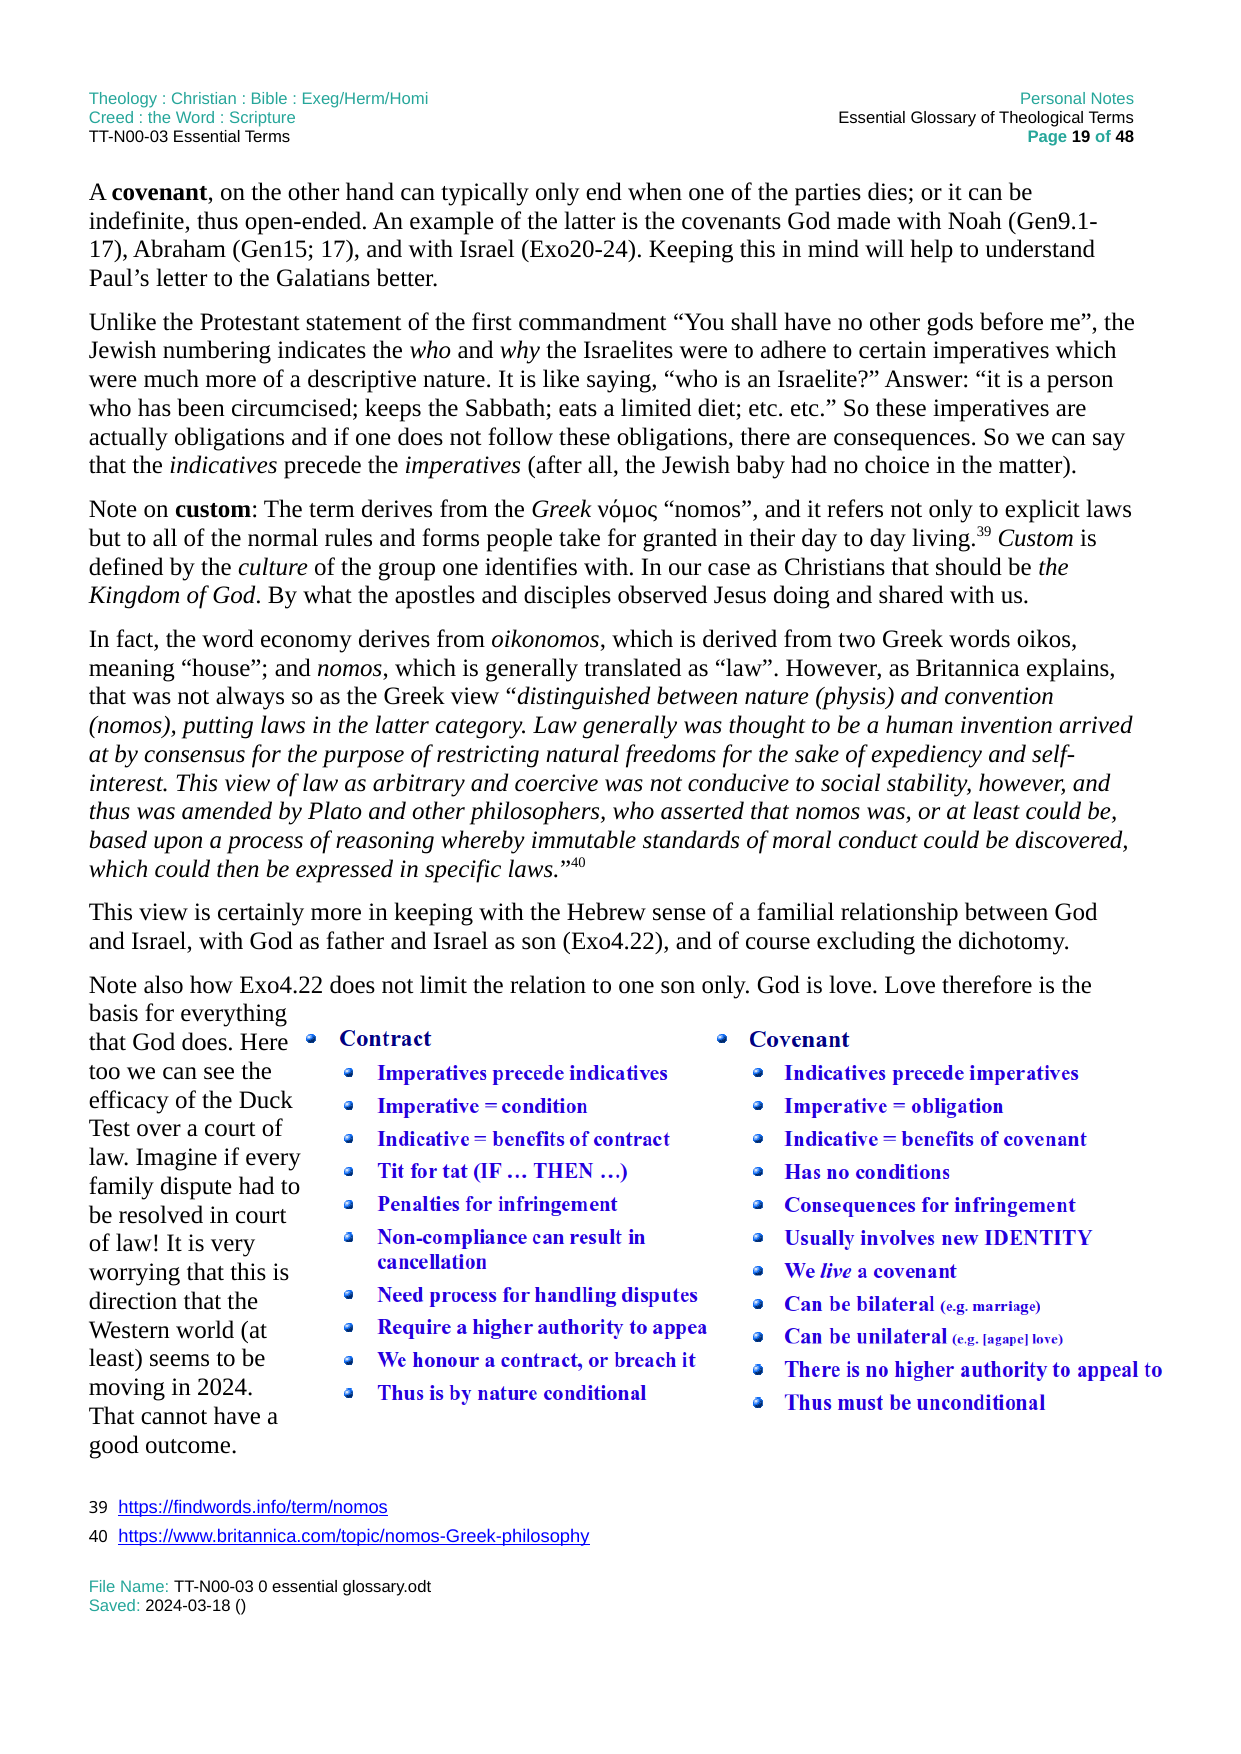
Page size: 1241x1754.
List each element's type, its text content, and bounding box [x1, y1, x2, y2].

text Note also how Exo4.22 does not limit the relation to one son only. God is love. Love therefore is the basis for everything that God does. Here too we can see the efficacy of the Duck Test over a court of law. Imagine if every family dispute had to be resolved in court of law! It is very worrying that this is direction that the Western world (at least) seems to be moving in 2024. That cannot have a good outcome. [88, 970, 1137, 1458]
list https://www.britannica.com/topic/nomos-Greek-philosophy [88, 1524, 1137, 1547]
text This view is certainly more in keeping with the Hebrew sense of a familial relationship between God and Israel, with God as father and Israel as son (Exo4.22), and of course excluding the dichotomy. [88, 897, 1137, 955]
text Unlike the Protestant statement of the first commandment “You shall have no other gods before me”, the Jewish numbering indicates the who and why the Israelites were to adhere to certain imperatives which were much more of a descriptive nature. It is like saying, “who is an Israelite?” Answer: “it is a person who has been circumcised; keeps the Sabbath; eats a limited diet; etc. etc.” So these imperatives are actually obligations and if one does not follow these obligations, there are consequences. So we can say that the indicatives precede the imperatives (after all, the Jewish baby had no choice in the matter). [88, 307, 1137, 479]
text In fact, the word economy derives from oikonomos, which is derived from two Greek words oikos, meaning “house”; and nomos, which is generally translated as “law”. However, as Britannica explains, that was not always so as the Greek view “distinguished between nature (physis) and convention (nomos), putting laws in the latter category. Law generally was thought to be a human invention arrived at by consensus for the purpose of restricting natural freedoms for the sake of expediency and self-interest. This view of law as arbitrary and coercive was not conducive to social stability, however, and thus was amended by Plato and other philosophers, who asserted that nomos was, or at least could be, based upon a process of reasoning whereby immutable standards of moral conduct could be discovered, which could then be expressed in specific laws.” [88, 624, 1137, 883]
list https://findwords.info/term/nomos [88, 1496, 1137, 1519]
picture [303, 1022, 1164, 1411]
text A covenant, on the other hand can typically only end when one of the parties dies; or it can be indefinite, thus open-ended. An example of the latter is the covenants God made with Noah (Gen9.1-17), Abraham (Gen15; 17), and with Israel (Exo20-24). Keeping this in mind will help to understand Paul’s letter to the Galatians better. [88, 177, 1137, 292]
text Note on custom: The term derives from the Greek νόμος “nomos”, and it refers not only to explicit laws but to all of the normal rules and forms people take for granted in their day to day living. Custom is defined by the culture of the group one identifies with. In our case as Christians that should be the Kingdom of God. By what the apostles and disciples observed Jesus doing and shared with us. [88, 494, 1137, 609]
